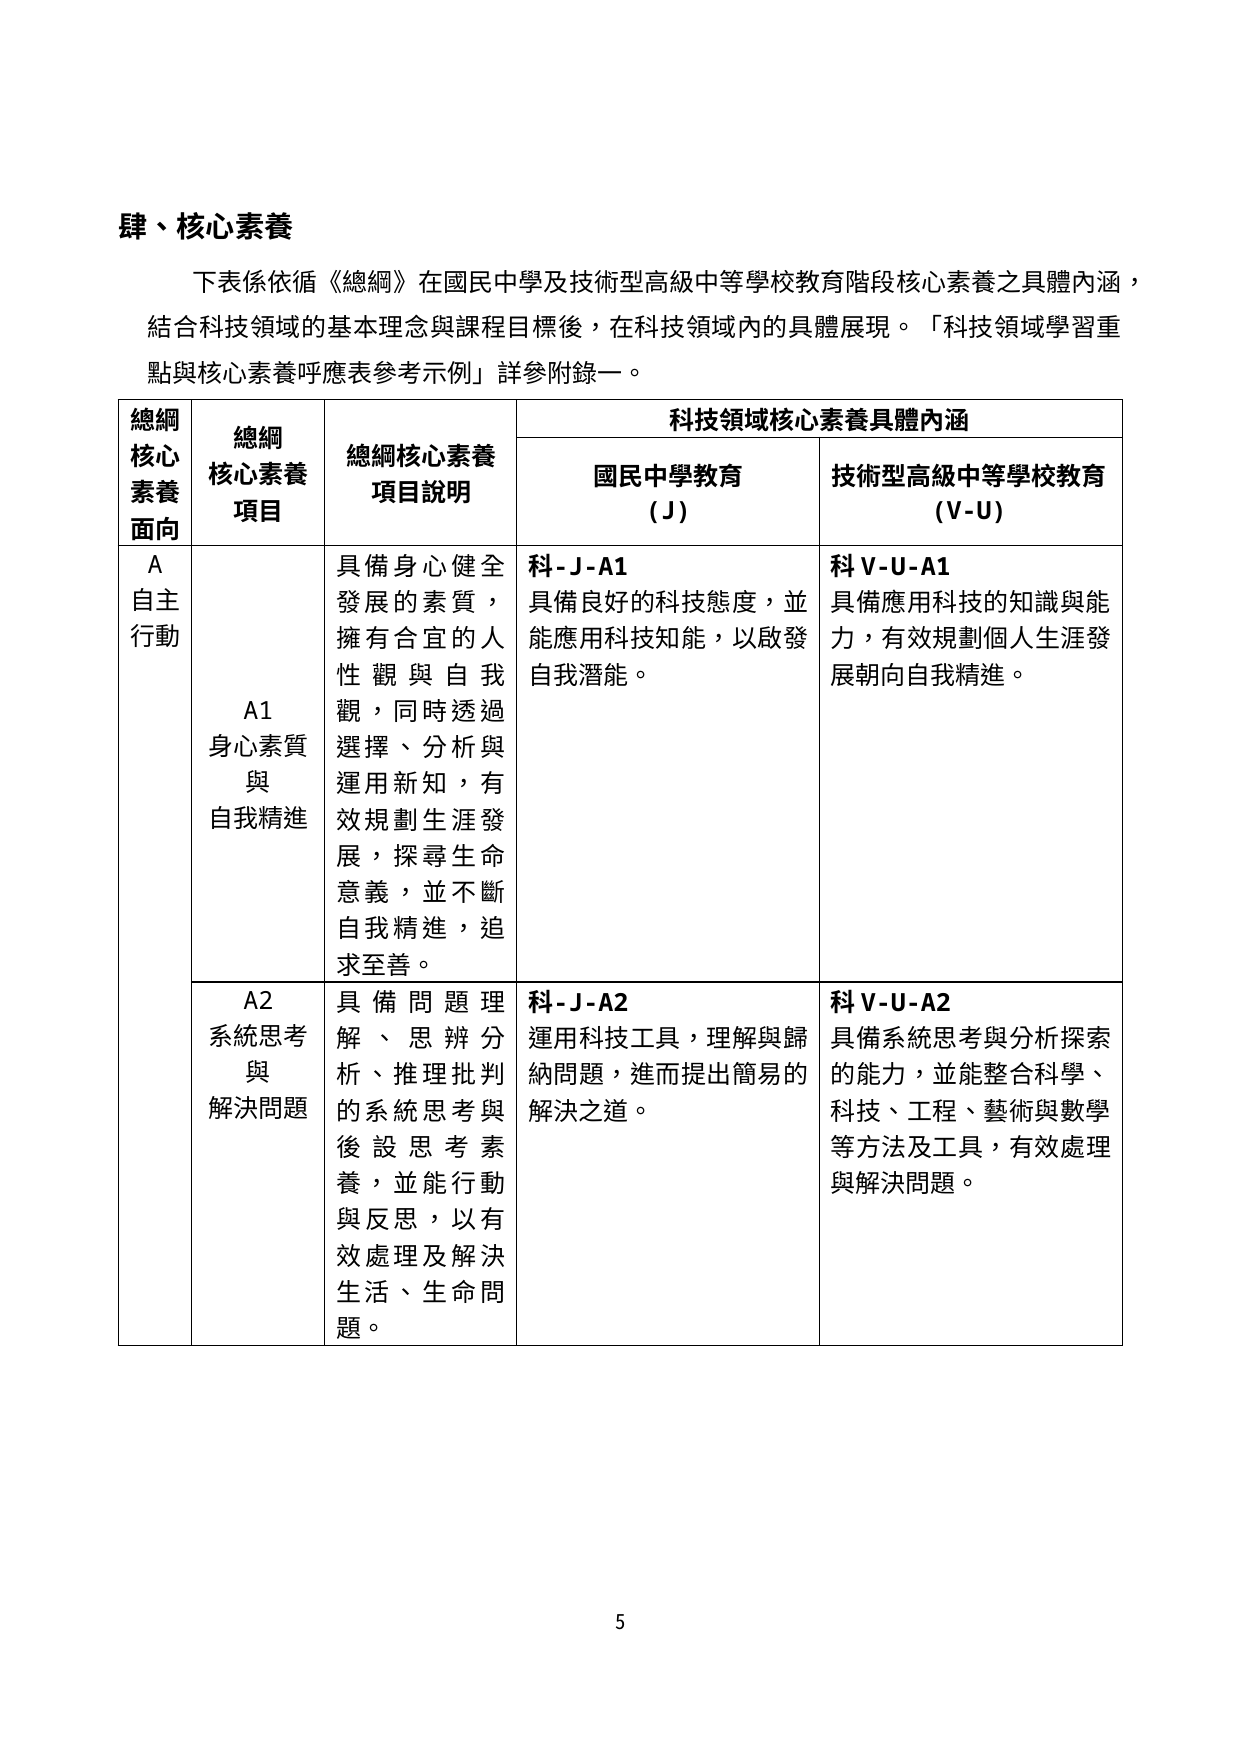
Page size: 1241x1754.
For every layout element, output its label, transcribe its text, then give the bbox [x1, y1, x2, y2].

table_cell A 自主行動 [119, 546, 191, 1345]
table_header 總綱核心素養面向 [119, 400, 191, 545]
table_cell 科-J-A2 運用科技工具，理解與歸納問題，進而提出簡易的解決之道。 [517, 983, 819, 1345]
text 下表係依循《總綱》在國民中學及技術型高級中等學校教育階段核心素養之具體內涵，結合科技領域的基本理念與課程目標後，在科技領域內的具體展現。「科技領域學習重點與核心素養呼應表參考示例」詳參附錄一。 [148, 254, 1122, 392]
table_header 總綱核心素養 項目說明 [325, 400, 516, 545]
table_header 總綱 核心素養 項目 [192, 400, 324, 545]
table_cell 科V-U-A1 具備應用科技的知識與能力，有效規劃個人生涯發展朝向自我精進。 [820, 546, 1122, 981]
table_cell A1 身心素質 與 自我精進 [192, 546, 324, 981]
table_cell 具備身心健全發展的素質，擁有合宜的人性觀與自我觀，同時透過選擇、分析與運用新知，有效規劃生涯發展，探尋生命意義，並不斷自我精進，追求至善。 [325, 546, 516, 981]
table_cell 國民中學教育 (J) [517, 438, 819, 545]
table_header 科技領域核心素養具體內涵 [517, 400, 1122, 437]
table_cell 技術型高級中等學校教育 (V-U) [820, 438, 1122, 545]
table_cell 科V-U-A2 具備系統思考與分析探索的能力，並能整合科學、科技、工程、藝術與數學等方法及工具，有效處理與解決問題。 [820, 983, 1122, 1345]
table_cell 科-J-A1 具備良好的科技態度，並能應用科技知能，以啟發自我潛能。 [517, 546, 819, 981]
table_cell 具備問題理解、思辨分析、推理批判的系統思考與後設思考素養，並能行動與反思，以有效處理及解決生活、生命問題。 [325, 983, 516, 1345]
table_cell A2 系統思考 與 解決問題 [192, 983, 324, 1345]
text 肆、核心素養 [118, 201, 1122, 247]
